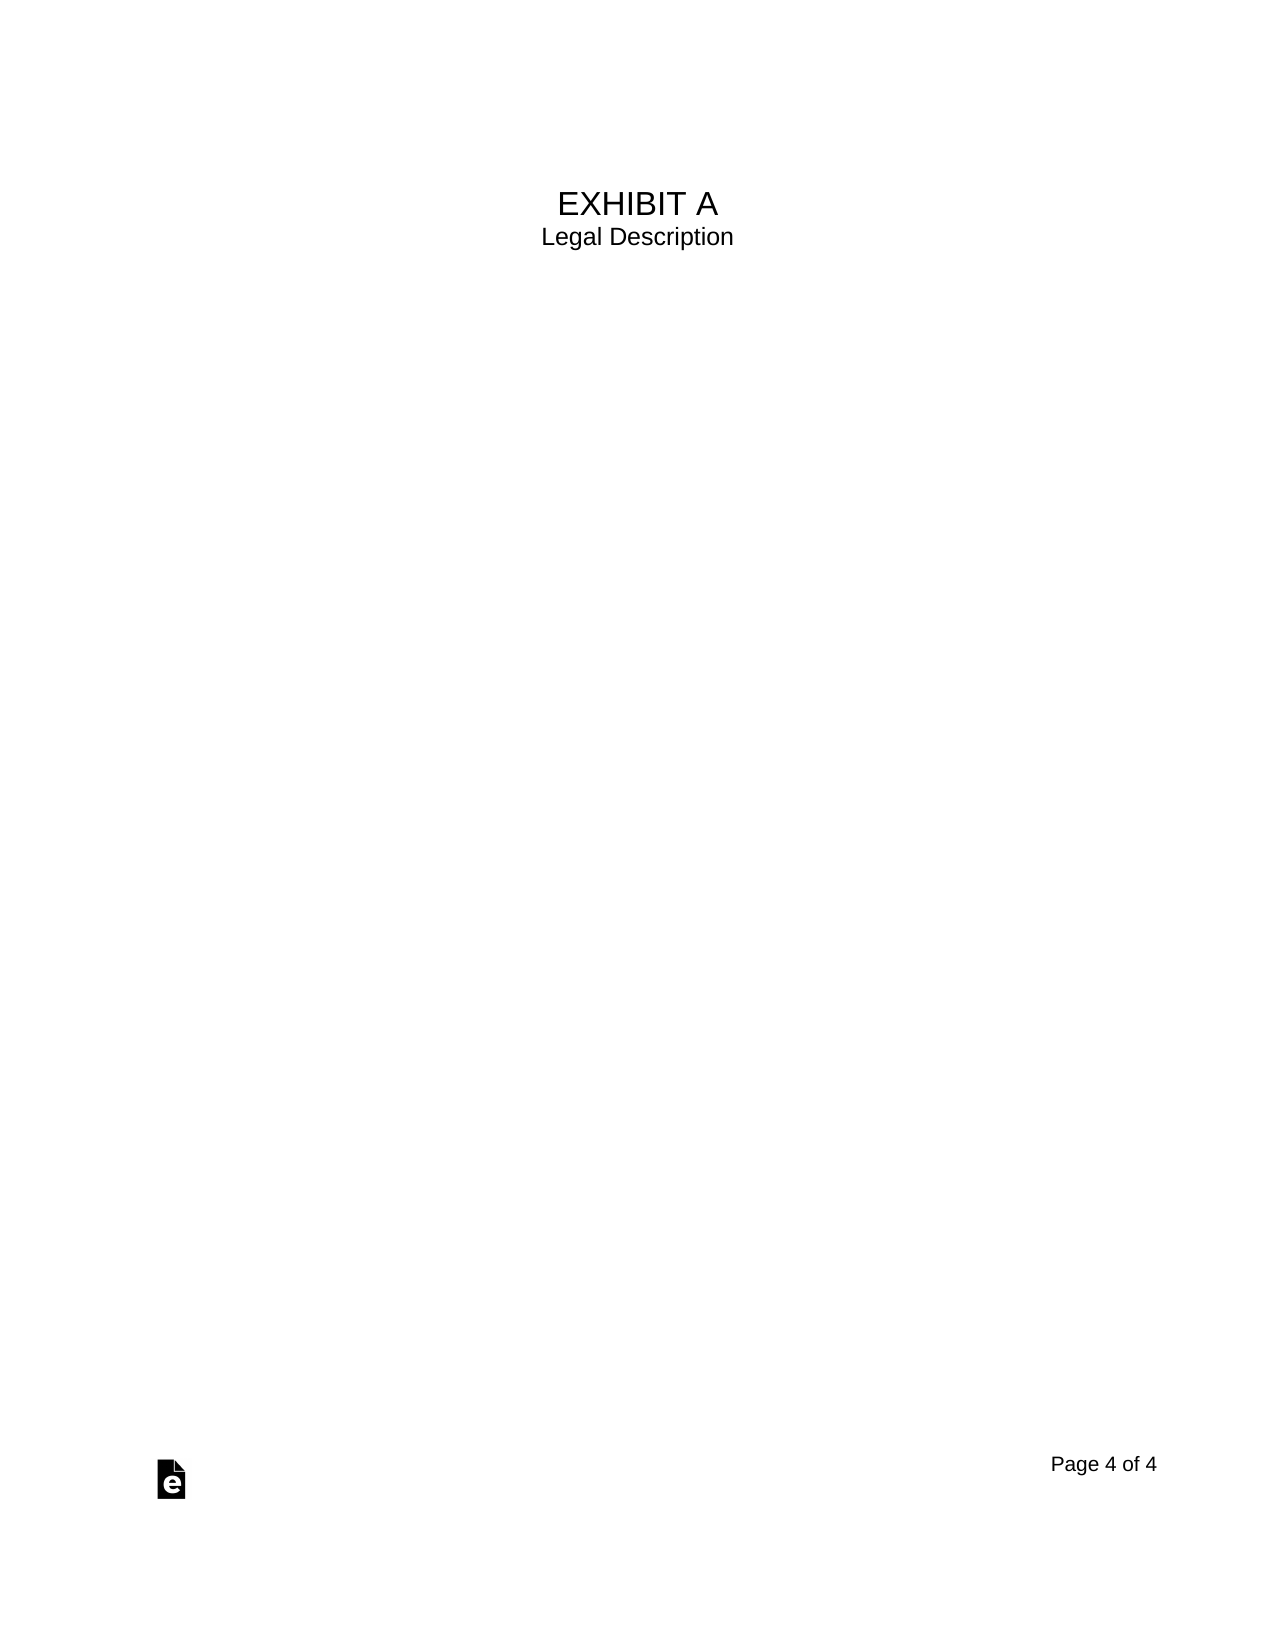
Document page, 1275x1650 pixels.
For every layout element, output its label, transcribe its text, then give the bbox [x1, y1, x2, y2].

text EXHIBIT A [150, 183, 1125, 222]
text Legal Description [150, 222, 1125, 251]
